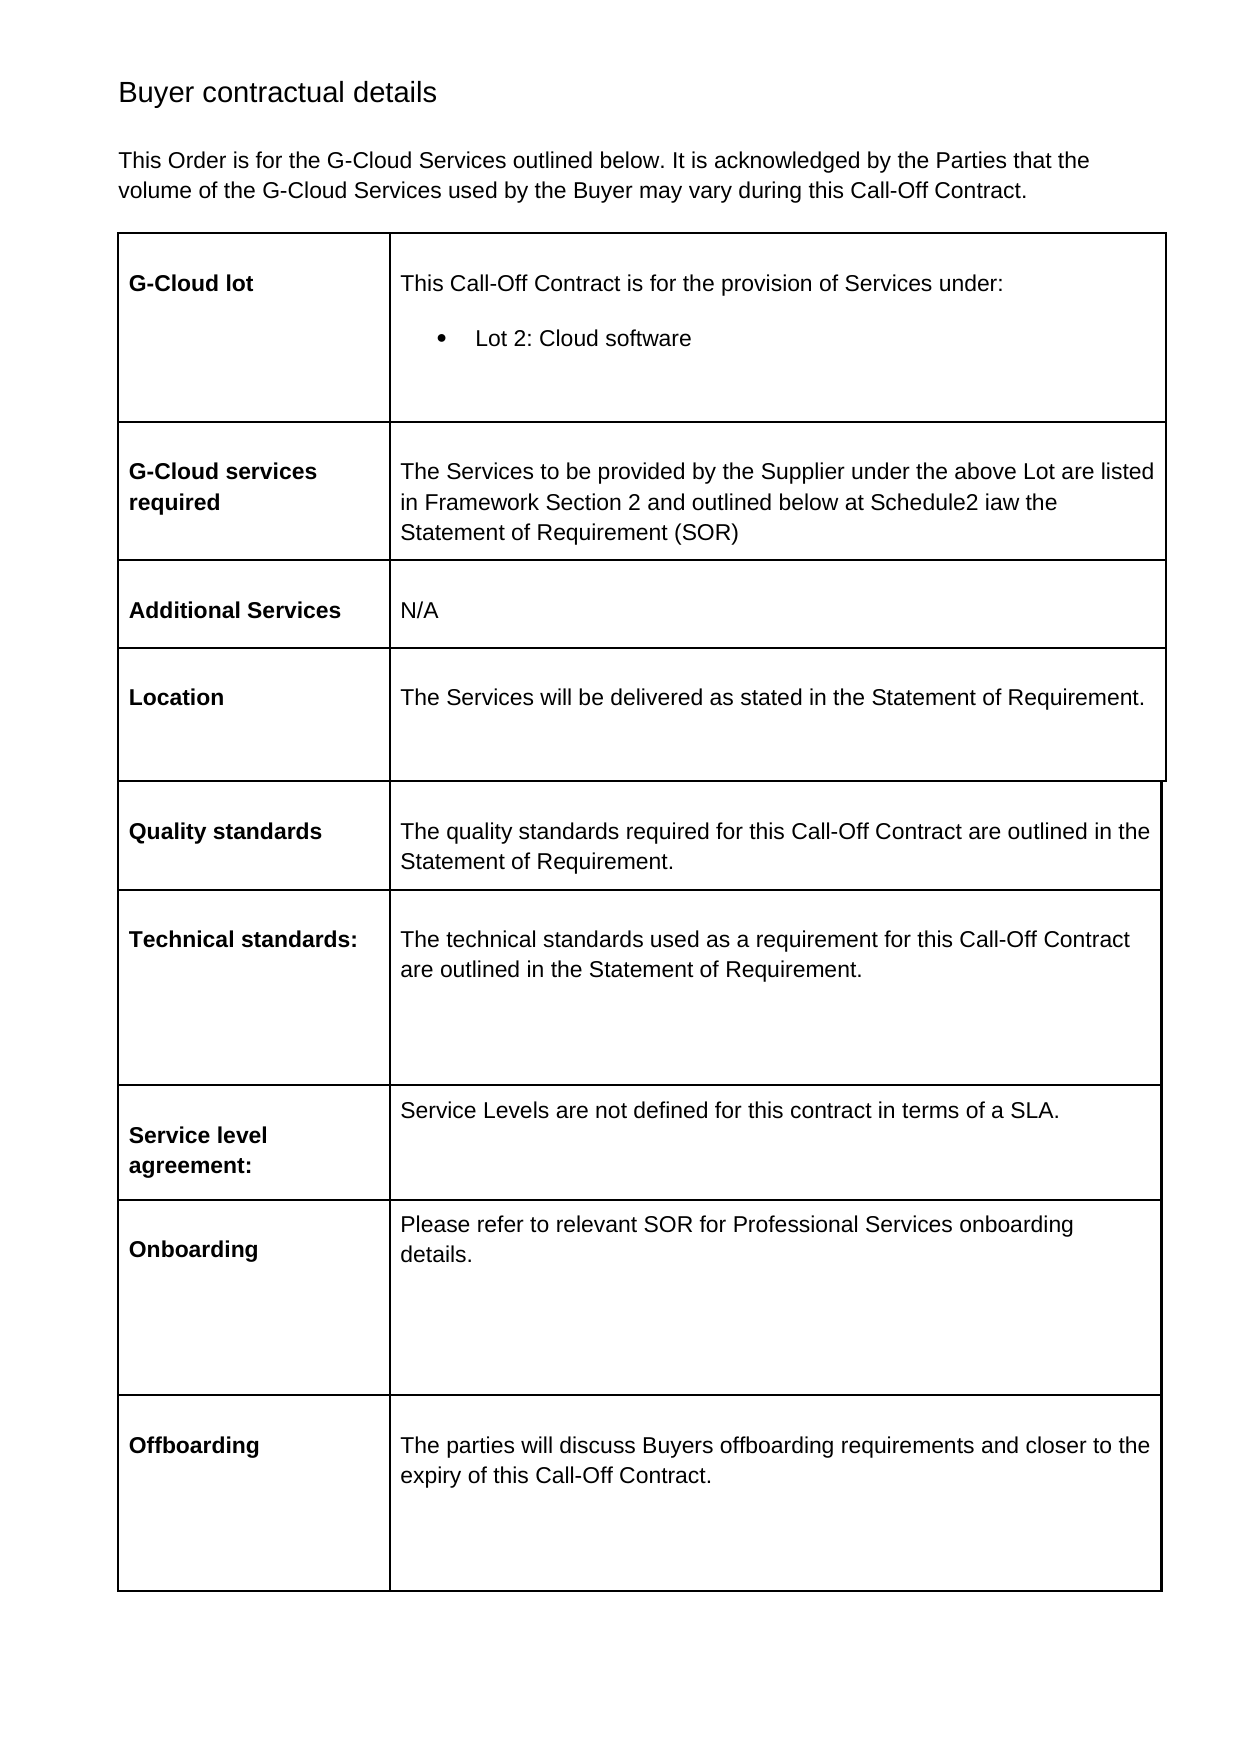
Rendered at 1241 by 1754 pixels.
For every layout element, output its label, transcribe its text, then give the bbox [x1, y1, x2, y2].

table_cell Please refer to relevant SOR for Professional Services onboarding details. [391, 1201, 1160, 1394]
table_cell The Services to be provided by the Supplier under the above Lot are listed in Framework Section 2 and outlined below at Schedule2 iaw the Statement of Requirement (SOR) [391, 423, 1165, 559]
table_cell Onboarding [119, 1201, 389, 1394]
table_header This Call-Off Contract is for the provision of Services under: Lot 2: Cloud software [391, 234, 1165, 421]
table_cell The parties will discuss Buyers offboarding requirements and closer to the expiry of this Call-Off Contract. [391, 1396, 1160, 1590]
table_cell Quality standards [119, 782, 389, 888]
table_cell N/A [391, 561, 1165, 647]
text This Order is for the G-Cloud Services outlined below. It is acknowledged by the Parties that the volume of the G-Cloud Services used by the Buyer may vary during this Call-Off Contract. [118, 147, 1122, 203]
table_cell Offboarding [119, 1396, 389, 1590]
table_cell The technical standards used as a requirement for this Call-Off Contract are outlined in the Statement of Requirement. [391, 891, 1160, 1084]
table_header G-Cloud lot [119, 234, 389, 421]
table_cell Technical standards: [119, 891, 389, 1084]
table_cell Additional Services [119, 561, 389, 647]
table_cell Service Levels are not defined for this contract in terms of a SLA. [391, 1086, 1160, 1198]
table_cell Location [119, 649, 389, 780]
table_cell G-Cloud services required [119, 423, 389, 559]
table_cell The quality standards required for this Call-Off Contract are outlined in the Statement of Requirement. [391, 782, 1160, 888]
subtitle Buyer contractual details [118, 75, 1122, 108]
table_cell The Services will be delivered as stated in the Statement of Requirement. [391, 649, 1165, 780]
table_cell Service level agreement: [119, 1086, 389, 1198]
